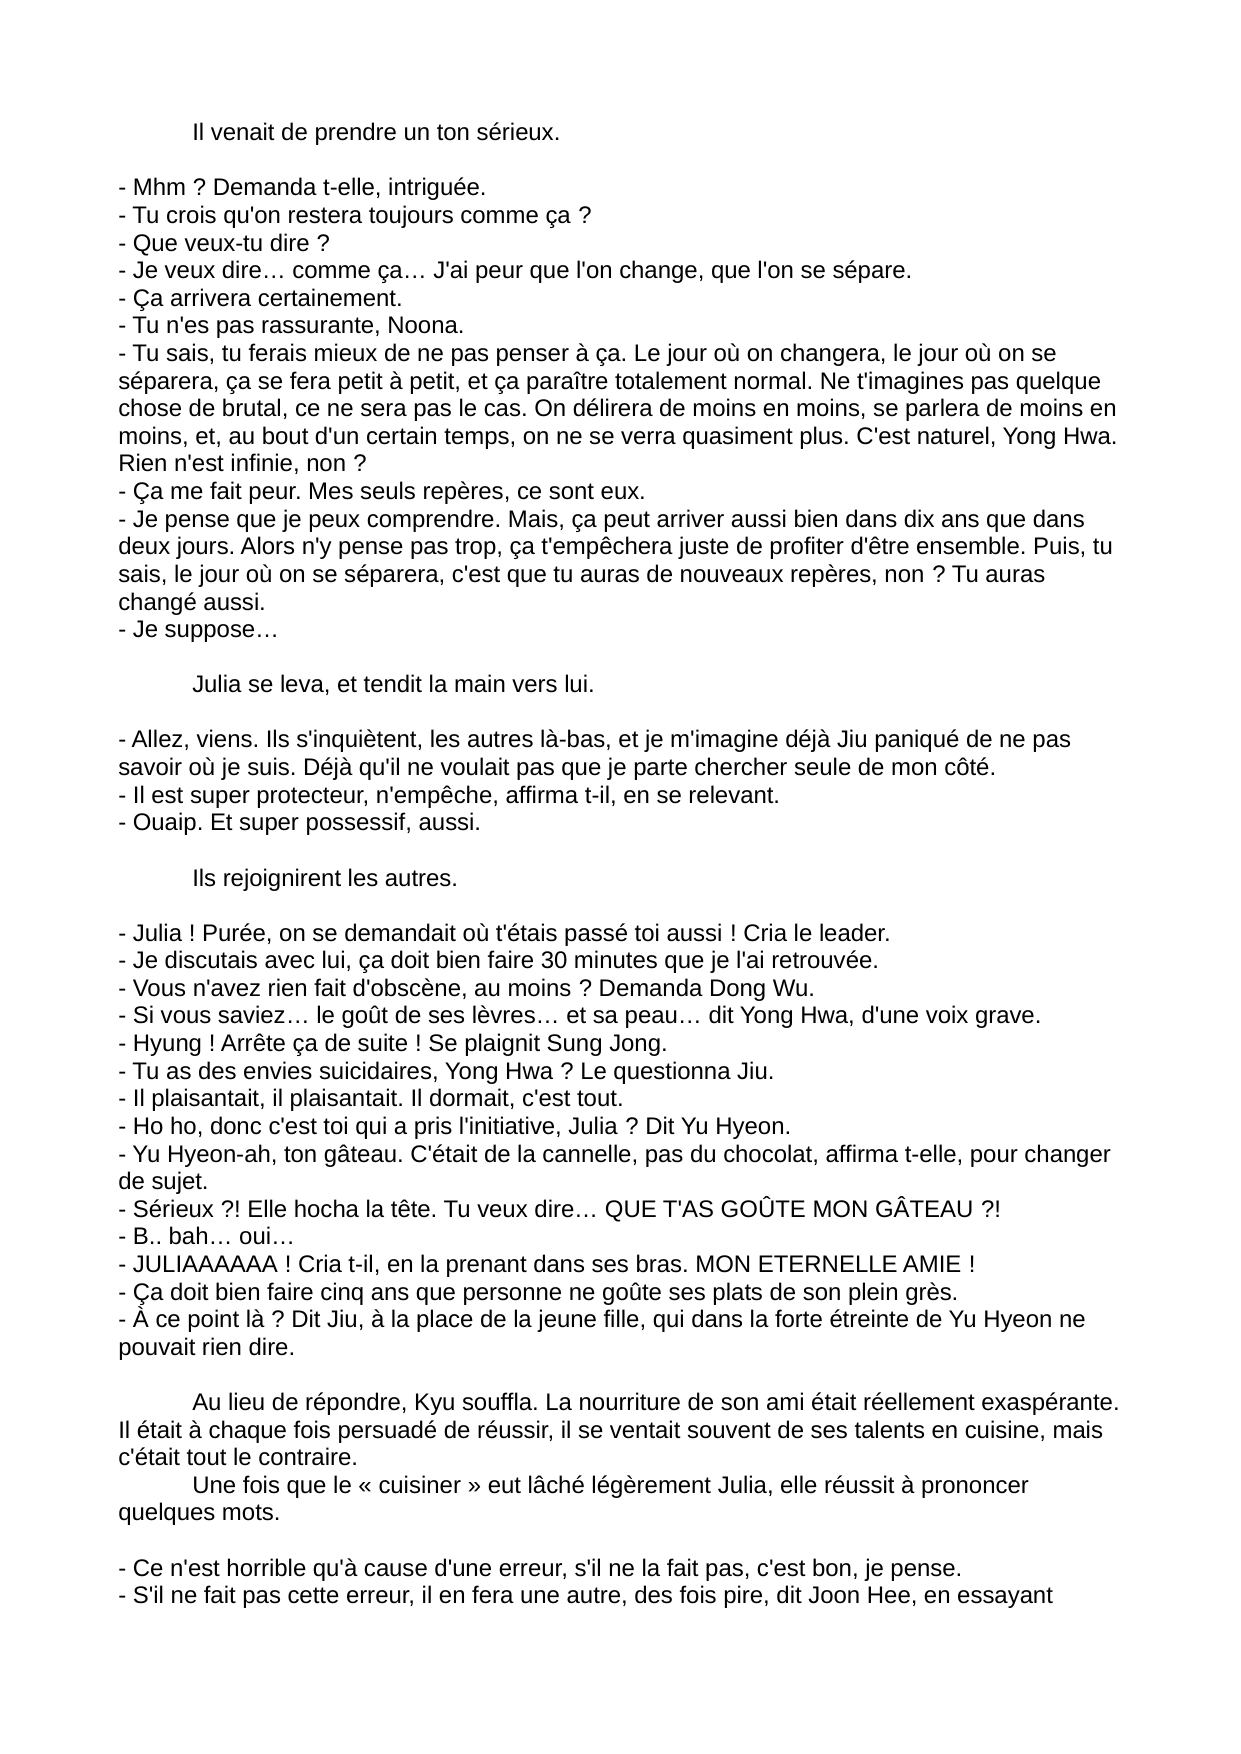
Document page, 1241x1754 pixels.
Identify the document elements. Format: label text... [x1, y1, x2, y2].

text - Tu as des envies suicidaires, Yong Hwa ? Le questionna Jiu. [118, 1057, 1122, 1084]
text - Tu sais, tu ferais mieux de ne pas penser à ça. Le jour où on changera, le jour où on se séparera, ça se fera petit à petit, et ça paraître totalement normal. Ne t'imagines pas quelque chose de brutal, ce ne sera pas le cas. On délirera de moins en moins, se parlera de moins en moins, et, au bout d'un certain temps, on ne se verra quasiment plus. C'est naturel, Yong Hwa. Rien n'est infinie, non ? [118, 339, 1122, 477]
text - Ça arrivera certainement. [118, 284, 1122, 311]
text - JULIAAAAAA ! Cria t-il, en la prenant dans ses bras. MON ETERNELLE AMIE ! [118, 1250, 1122, 1277]
text - Yu Hyeon-ah, ton gâteau. C'était de la cannelle, pas du chocolat, affirma t-elle, pour changer de sujet. [118, 1139, 1122, 1195]
text - À ce point là ? Dit Jiu, à la place de la jeune fille, qui dans la forte étreinte de Yu Hyeon ne pouvait rien dire. [118, 1305, 1122, 1360]
text - Ça doit bien faire cinq ans que personne ne goûte ses plats de son plein grès. [118, 1277, 1122, 1305]
text - Que veux-tu dire ? [118, 228, 1122, 256]
text - Tu crois qu'on restera toujours comme ça ? [118, 201, 1122, 228]
text - Ce n'est horrible qu'à cause d'une erreur, s'il ne la fait pas, c'est bon, je pense. [118, 1553, 1122, 1581]
text - Allez, viens. Ils s'inquiètent, les autres là-bas, et je m'imagine déjà Jiu paniqué de ne pas savoir où je suis. Déjà qu'il ne voulait pas que je parte chercher seule de mon côté. [118, 725, 1122, 781]
text - S'il ne fait pas cette erreur, il en fera une autre, des fois pire, dit Joon Hee, en essayant [118, 1581, 1122, 1609]
text - Je discutais avec lui, ça doit bien faire 30 minutes que je l'ai retrouvée. [118, 946, 1122, 974]
text - Ho ho, donc c'est toi qui a pris l'initiative, Julia ? Dit Yu Hyeon. [118, 1112, 1122, 1139]
text Au lieu de répondre, Kyu souffla. La nourriture de son ami était réellement exaspérante. Il était à chaque fois persuadé de réussir, il se ventait souvent de ses talents en cuisine, mais c'était tout le contraire. [118, 1388, 1122, 1471]
text Julia se leva, et tendit la main vers lui. [118, 670, 1122, 698]
text - Vous n'avez rien fait d'obscène, au moins ? Demanda Dong Wu. [118, 974, 1122, 1001]
text - B.. bah… oui… [118, 1222, 1122, 1250]
text - Il plaisantait, il plaisantait. Il dormait, c'est tout. [118, 1084, 1122, 1112]
text - Mhm ? Demanda t-elle, intriguée. [118, 173, 1122, 201]
text - Je suppose… [118, 615, 1122, 643]
text - Julia ! Purée, on se demandait où t'étais passé toi aussi ! Cria le leader. [118, 919, 1122, 946]
text Ils rejoignirent les autres. [118, 863, 1122, 891]
text - Ça me fait peur. Mes seuls repères, ce sont eux. [118, 477, 1122, 504]
text - Si vous saviez… le goût de ses lèvres… et sa peau… dit Yong Hwa, d'une voix grave. [118, 1001, 1122, 1029]
text - Sérieux ?! Elle hocha la tête. Tu veux dire… QUE T'AS GOÛTE MON GÂTEAU ?! [118, 1195, 1122, 1222]
text - Ouaip. Et super possessif, aussi. [118, 808, 1122, 836]
text - Je veux dire… comme ça… J'ai peur que l'on change, que l'on se sépare. [118, 256, 1122, 284]
text Une fois que le « cuisiner » eut lâché légèrement Julia, elle réussit à prononcer quelques mots. [118, 1471, 1122, 1526]
text - Hyung ! Arrête ça de suite ! Se plaignit Sung Jong. [118, 1029, 1122, 1057]
text - Il est super protecteur, n'empêche, affirma t-il, en se relevant. [118, 781, 1122, 808]
text Il venait de prendre un ton sérieux. [118, 118, 1122, 146]
text - Tu n'es pas rassurante, Noona. [118, 311, 1122, 339]
text - Je pense que je peux comprendre. Mais, ça peut arriver aussi bien dans dix ans que dans deux jours. Alors n'y pense pas trop, ça t'empêchera juste de profiter d'être ensemble. Puis, tu sais, le jour où on se séparera, c'est que tu auras de nouveaux repères, non ? Tu auras changé aussi. [118, 504, 1122, 615]
